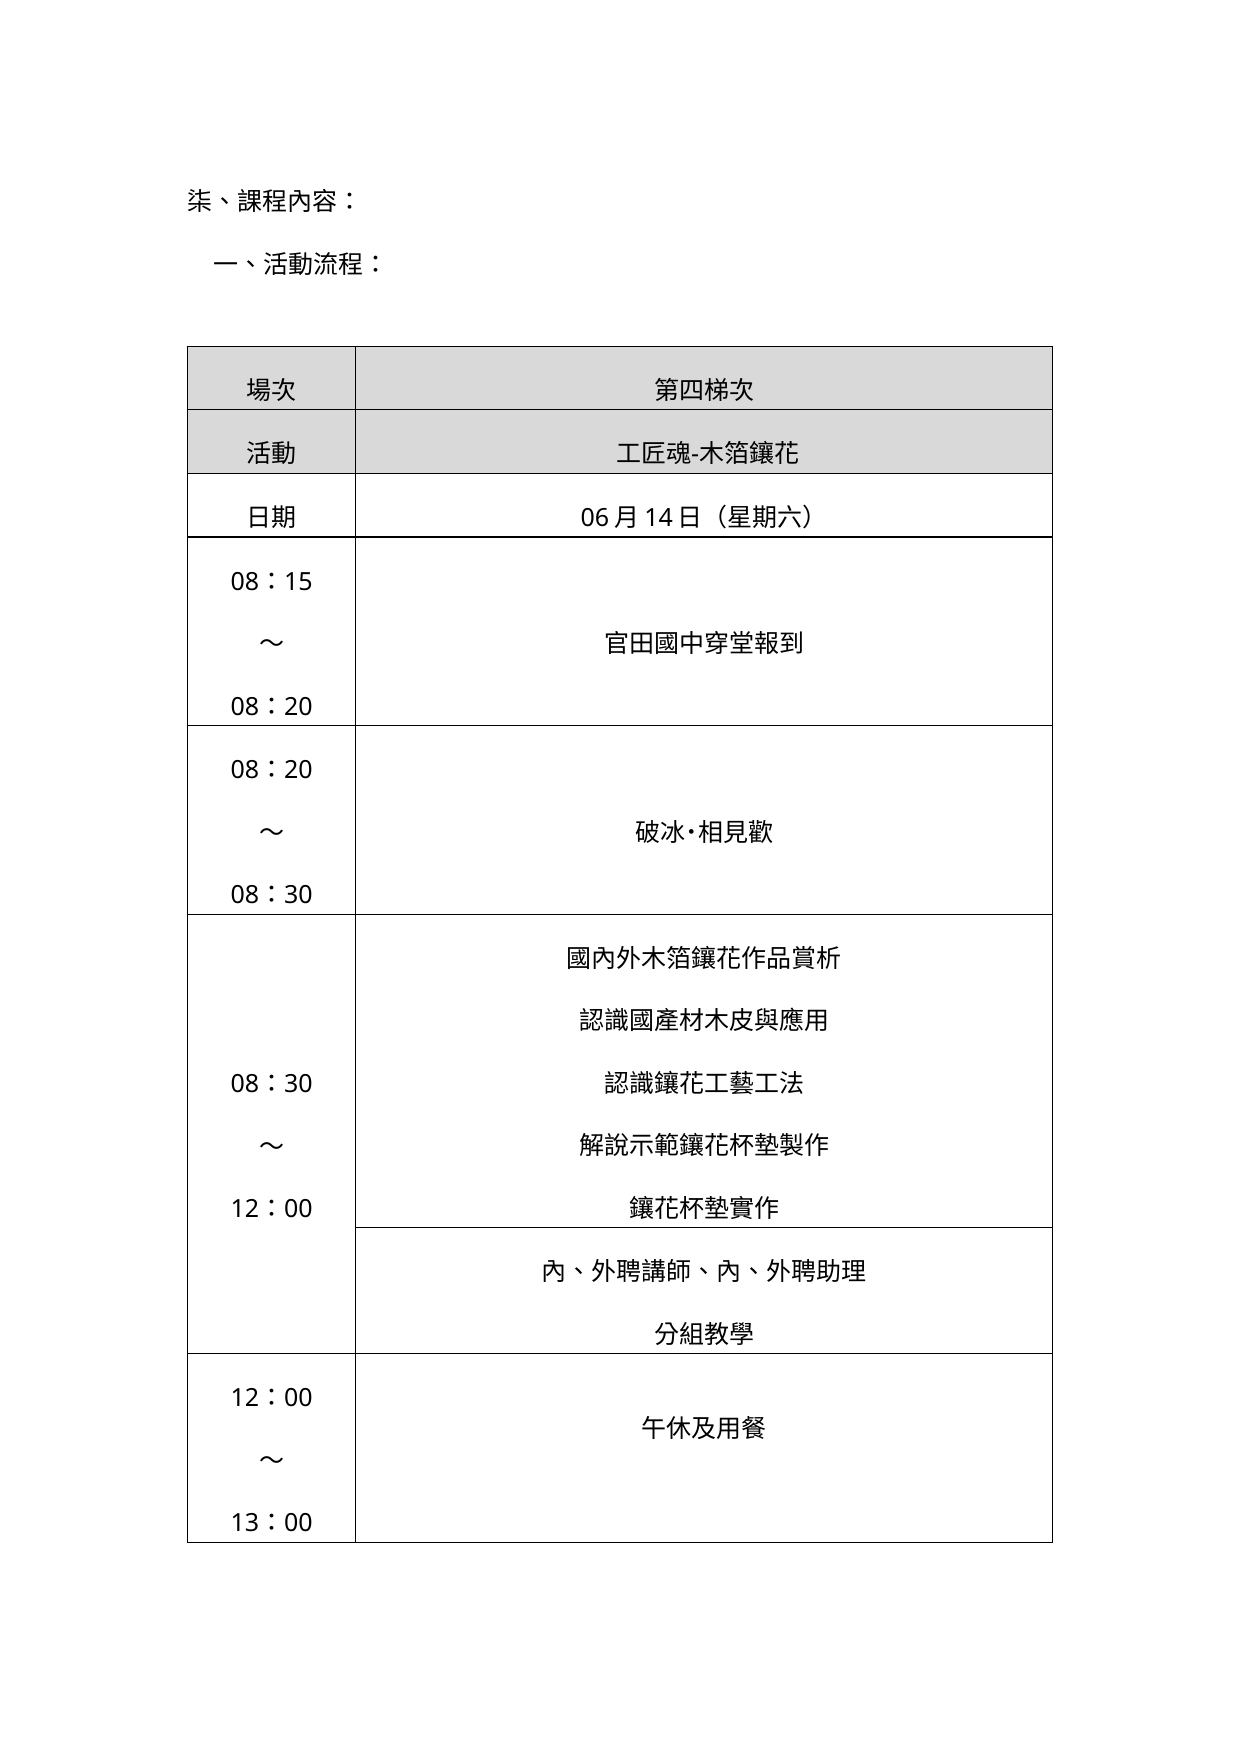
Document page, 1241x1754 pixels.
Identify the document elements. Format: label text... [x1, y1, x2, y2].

table_cell 活動 [188, 410, 355, 473]
table_cell 官田國中穿堂報到 [356, 538, 1052, 725]
table_header 場次 [188, 347, 355, 409]
table_cell 午休及用餐 [356, 1354, 1052, 1542]
table_cell 06月14日（星期六） [356, 474, 1052, 536]
table_cell 08：30 ～ 12：00 [188, 915, 355, 1353]
table_cell 內、外聘講師、內、外聘助理 分組教學 [356, 1228, 1052, 1353]
table_cell 國內外木箔鑲花作品賞析 認識國產材木皮與應用 認識鑲花工藝工法 解說示範鑲花杯墊製作 鑲花杯墊實作 [356, 915, 1052, 1227]
table_cell 破冰˙相見歡 [356, 726, 1052, 913]
text 一、活動流程： [187, 221, 1053, 283]
table_cell 12：00 ～ 13：00 [188, 1354, 355, 1542]
table_header 第四梯次 [356, 347, 1052, 409]
table_cell 08：20 ～ 08：30 [188, 726, 355, 913]
table_cell 日期 [188, 474, 355, 536]
table_cell 08：15 ～ 08：20 [188, 538, 355, 725]
text 柒、課程內容： [187, 158, 1053, 221]
table_cell 工匠魂-木箔鑲花 [356, 410, 1052, 473]
